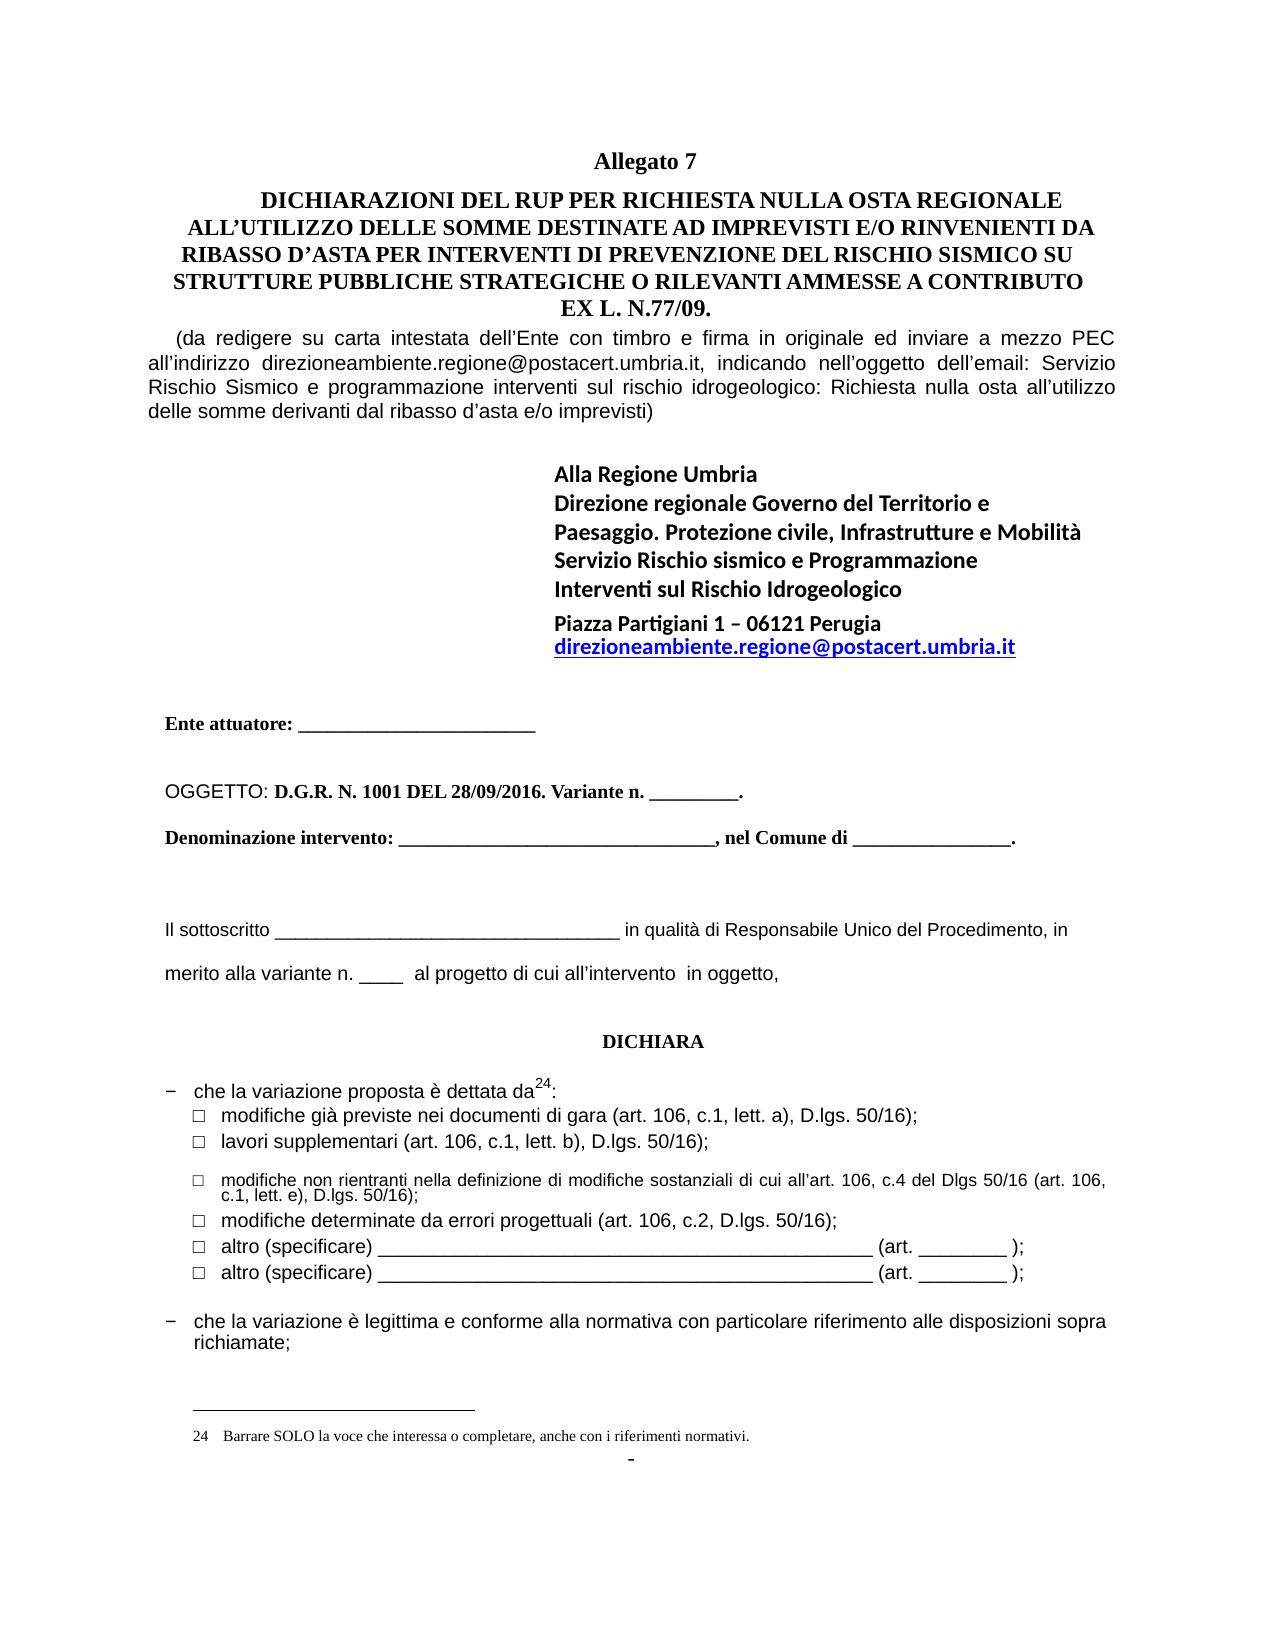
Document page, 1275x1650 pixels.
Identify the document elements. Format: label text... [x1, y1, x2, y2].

text Piazza Partigiani 1 – 06121 Perugia direzioneambiente.regione@postacert.umbria.it [554, 612, 1029, 660]
list Barrare SOLO la voce che interessa o completare, anche con i riferimenti normativi. [193, 1427, 1117, 1445]
list modifiche non rientranti nella definizione di modifiche sostanziali di cui all’art. 106, c.4 del Dlgs 50/16 (art. 106, c.1, lett. e), D.lgs. 50/16); [193, 1174, 1108, 1205]
text EX L. N.77/09. [560, 295, 1117, 322]
text Servizio Rischio sismico e Programmazione [554, 546, 1117, 575]
text Alla Regione Umbria [554, 460, 1117, 489]
list modifiche determinate da errori progettuali (art. 106, c.2, D.lgs. 50/16); [193, 1209, 1117, 1231]
text Allegato 7 [594, 148, 1117, 175]
text Ente attuatore: ________________________ [164, 712, 1117, 735]
list lavori supplementari (art. 106, c.1, lett. b), D.lgs. 50/16); [193, 1130, 1117, 1153]
text Paesaggio. Protezione civile, Infrastrutture e Mobilità [554, 517, 1117, 546]
text DICHIARAZIONI DEL RUP PER RICHIESTA NULLA OSTA REGIONALE [260, 186, 1117, 214]
text RIBASSO D’ASTA PER INTERVENTI DI PREVENZIONE DEL RISCHIO SISMICO SU [181, 241, 1117, 268]
text Direzione regionale Governo del Territorio e [554, 489, 1117, 517]
list altro (specificare) _____________________________________________ (art. ________ ); [193, 1235, 1117, 1258]
text STRUTTURE PUBBLICHE STRATEGICHE O RILEVANTI AMMESSE A CONTRIBUTO [173, 268, 1117, 295]
text Denominazione intervento: ________________________________, nel Comune di ________________. [164, 826, 1117, 849]
list modifiche già previste nei documenti di gara (art. 106, c.1, lett. a), D.lgs. 50/16); [193, 1104, 1117, 1127]
text Interventi sul Rischio Idrogeologico [554, 575, 1117, 603]
list altro (specificare) _____________________________________________ (art. ________ ); [193, 1261, 1117, 1284]
text ALL’UTILIZZO DELLE SOMME DESTINATE AD IMPREVISTI E/O RINVENIENTI DA [187, 214, 1117, 241]
text DICHIARA [602, 1031, 1117, 1053]
text OGGETTO: D.G.R. N. 1001 DEL 28/09/2016. Variante n. _________. [164, 781, 1117, 803]
text (da redigere su carta intestata dell’Ente con timbro e firma in originale ed inviare a mezzo PEC all’indirizzo direzioneambiente.regione@postacert.umbria.it, indicando nell’oggetto dell’email: Servizio Rischio Sismico e programmazione interventi sul rischio idrogeologico: Richiesta nulla osta all’utilizzo delle somme derivanti dal ribasso d’asta e/o imprevisti) [148, 326, 1117, 423]
text - [627, 1445, 1117, 1470]
text merito alla variante n. ____ al progetto di cui all’intervento in oggetto, [164, 962, 1117, 985]
list che la variazione è legittima e conforme alla normativa con particolare riferimento alle disposizioni sopra richiamate; [165, 1313, 1108, 1353]
list che la variazione proposta è dettata da24: [165, 1075, 1117, 1104]
text Il sottoscritto _________________________________ in qualità di Responsabile Unico del Procedimento, in [164, 918, 1117, 940]
